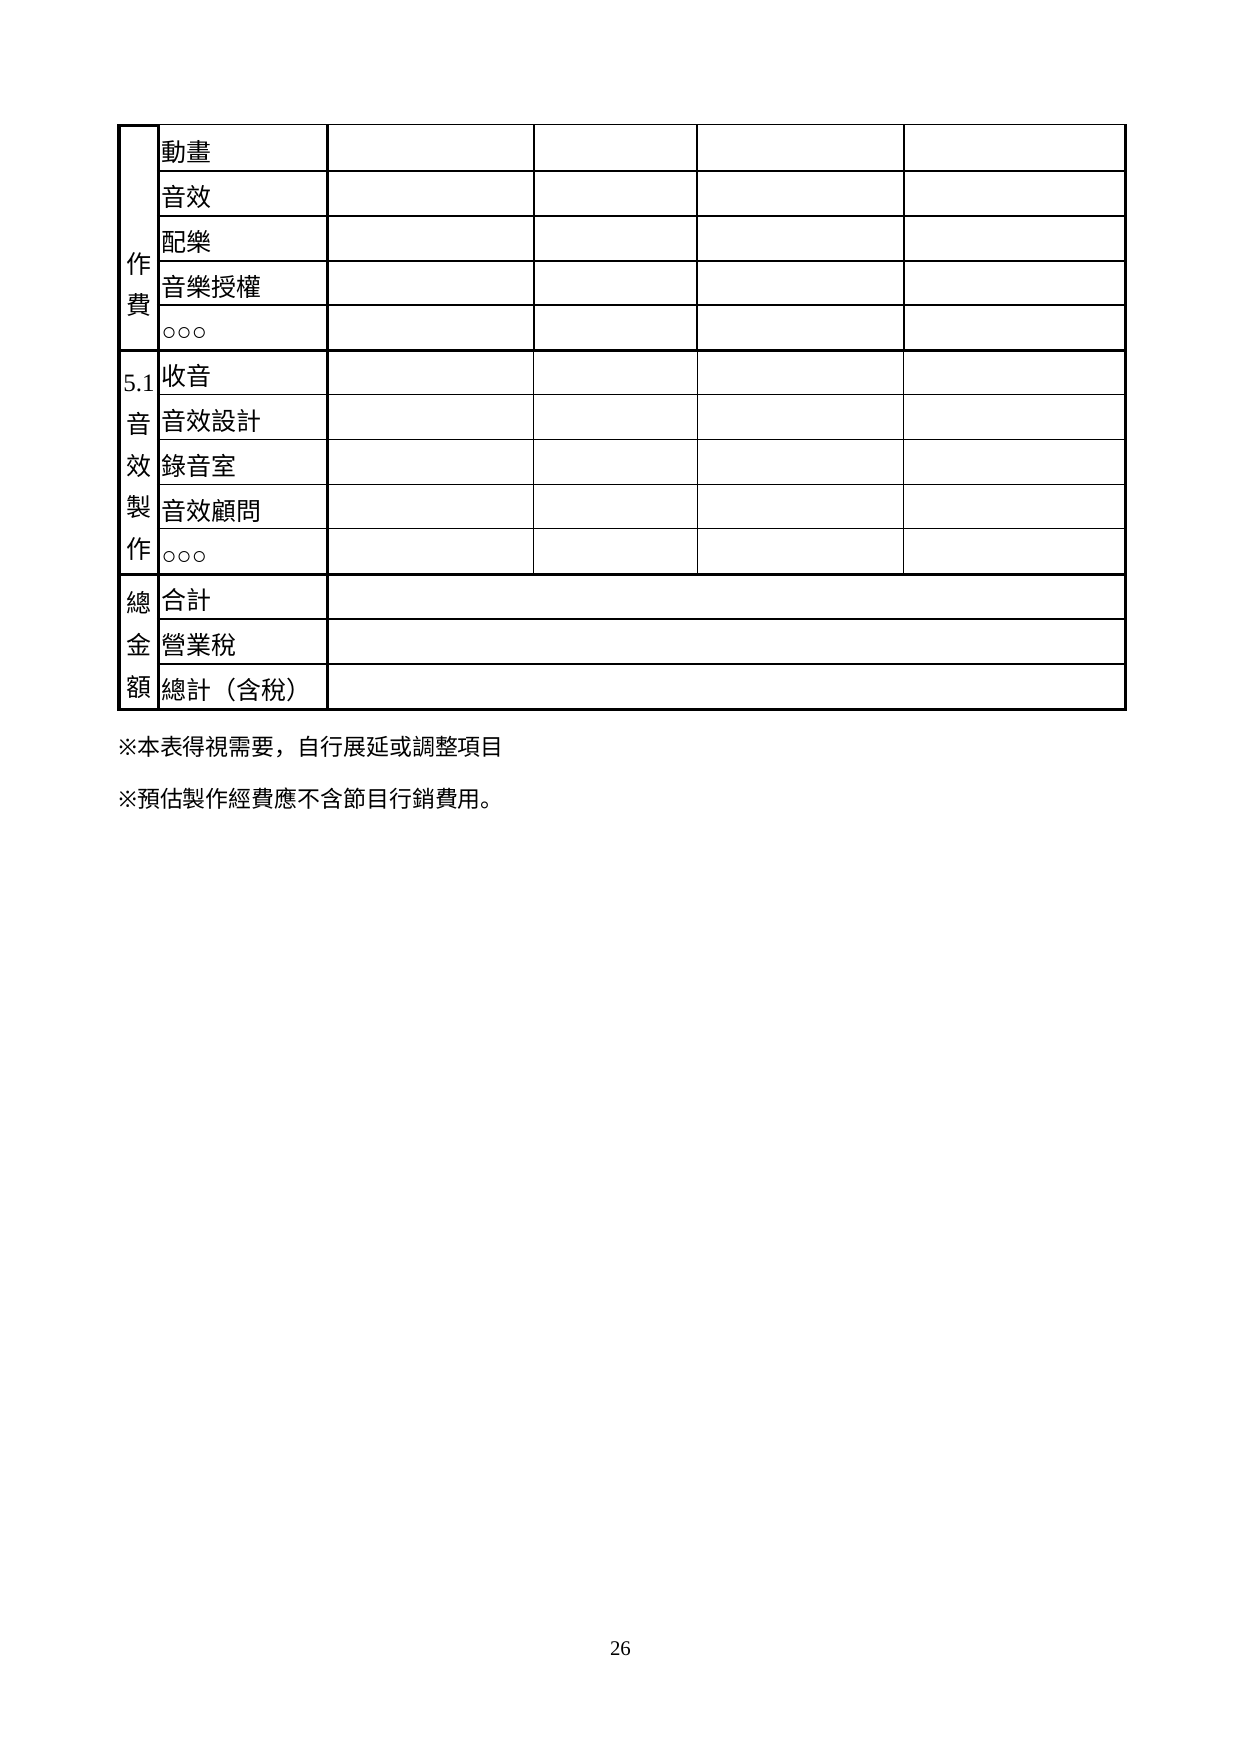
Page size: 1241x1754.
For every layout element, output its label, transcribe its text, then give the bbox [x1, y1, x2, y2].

table_cell [698, 172, 903, 215]
table_cell [329, 262, 533, 304]
table_cell 5.1音效製作 [121, 352, 157, 573]
table_cell 音效顧問 [160, 485, 326, 528]
table_cell [329, 125, 533, 170]
table_cell 音效 [160, 172, 326, 215]
table_cell [698, 485, 903, 528]
table_cell [329, 352, 533, 394]
table_cell [534, 395, 697, 439]
text ※本表得視需要，自行展延或調整項目 [118, 729, 1122, 762]
table_cell [698, 262, 903, 304]
table_cell [534, 440, 697, 483]
table_cell [329, 217, 533, 259]
table_cell [535, 262, 696, 304]
table_cell 營業稅 [160, 620, 326, 663]
table_cell [534, 485, 697, 528]
table_cell [329, 485, 533, 528]
table_cell [698, 306, 903, 349]
table_cell [904, 529, 1124, 573]
table_cell 總金額 [121, 576, 157, 707]
table_cell [329, 306, 533, 349]
table_cell [535, 125, 696, 170]
table_cell 音樂授權 [160, 262, 326, 304]
table_cell [905, 172, 1124, 215]
table_cell ○○○ [160, 306, 326, 349]
table_cell [329, 529, 533, 573]
table_cell [329, 665, 1124, 707]
table_cell [698, 217, 903, 259]
table_cell [698, 440, 903, 483]
table_cell [905, 306, 1124, 349]
table_cell [329, 576, 1124, 618]
text ※預估製作經費應不含節目行銷費用。 [118, 781, 1122, 814]
table_cell [904, 395, 1124, 439]
table_cell 收音 [160, 352, 326, 394]
table_cell [904, 485, 1124, 528]
table_cell [698, 529, 903, 573]
table_cell [329, 395, 533, 439]
table_cell [329, 620, 1124, 663]
table_cell [535, 217, 696, 259]
table_cell [329, 440, 533, 483]
table_cell 動畫 [160, 125, 326, 170]
table_cell 合計 [160, 576, 326, 618]
table_cell 配樂 [160, 217, 326, 259]
table_cell [698, 395, 903, 439]
table_cell [534, 352, 697, 394]
table_cell [904, 352, 1124, 394]
table_cell 錄音室 [160, 440, 326, 483]
table_cell [698, 125, 903, 170]
table_cell [904, 440, 1124, 483]
table_cell 作費 [121, 127, 157, 349]
table_cell [698, 352, 903, 394]
table_cell [329, 172, 533, 215]
table_cell ○○○ [160, 529, 326, 573]
table_cell [534, 529, 697, 573]
table_cell 總計（含稅） [160, 665, 326, 707]
table_cell [535, 172, 696, 215]
table_cell 音效設計 [160, 395, 326, 439]
table_cell [535, 306, 696, 349]
table_cell [905, 125, 1124, 170]
table_cell [905, 217, 1124, 259]
table_cell [905, 262, 1124, 304]
